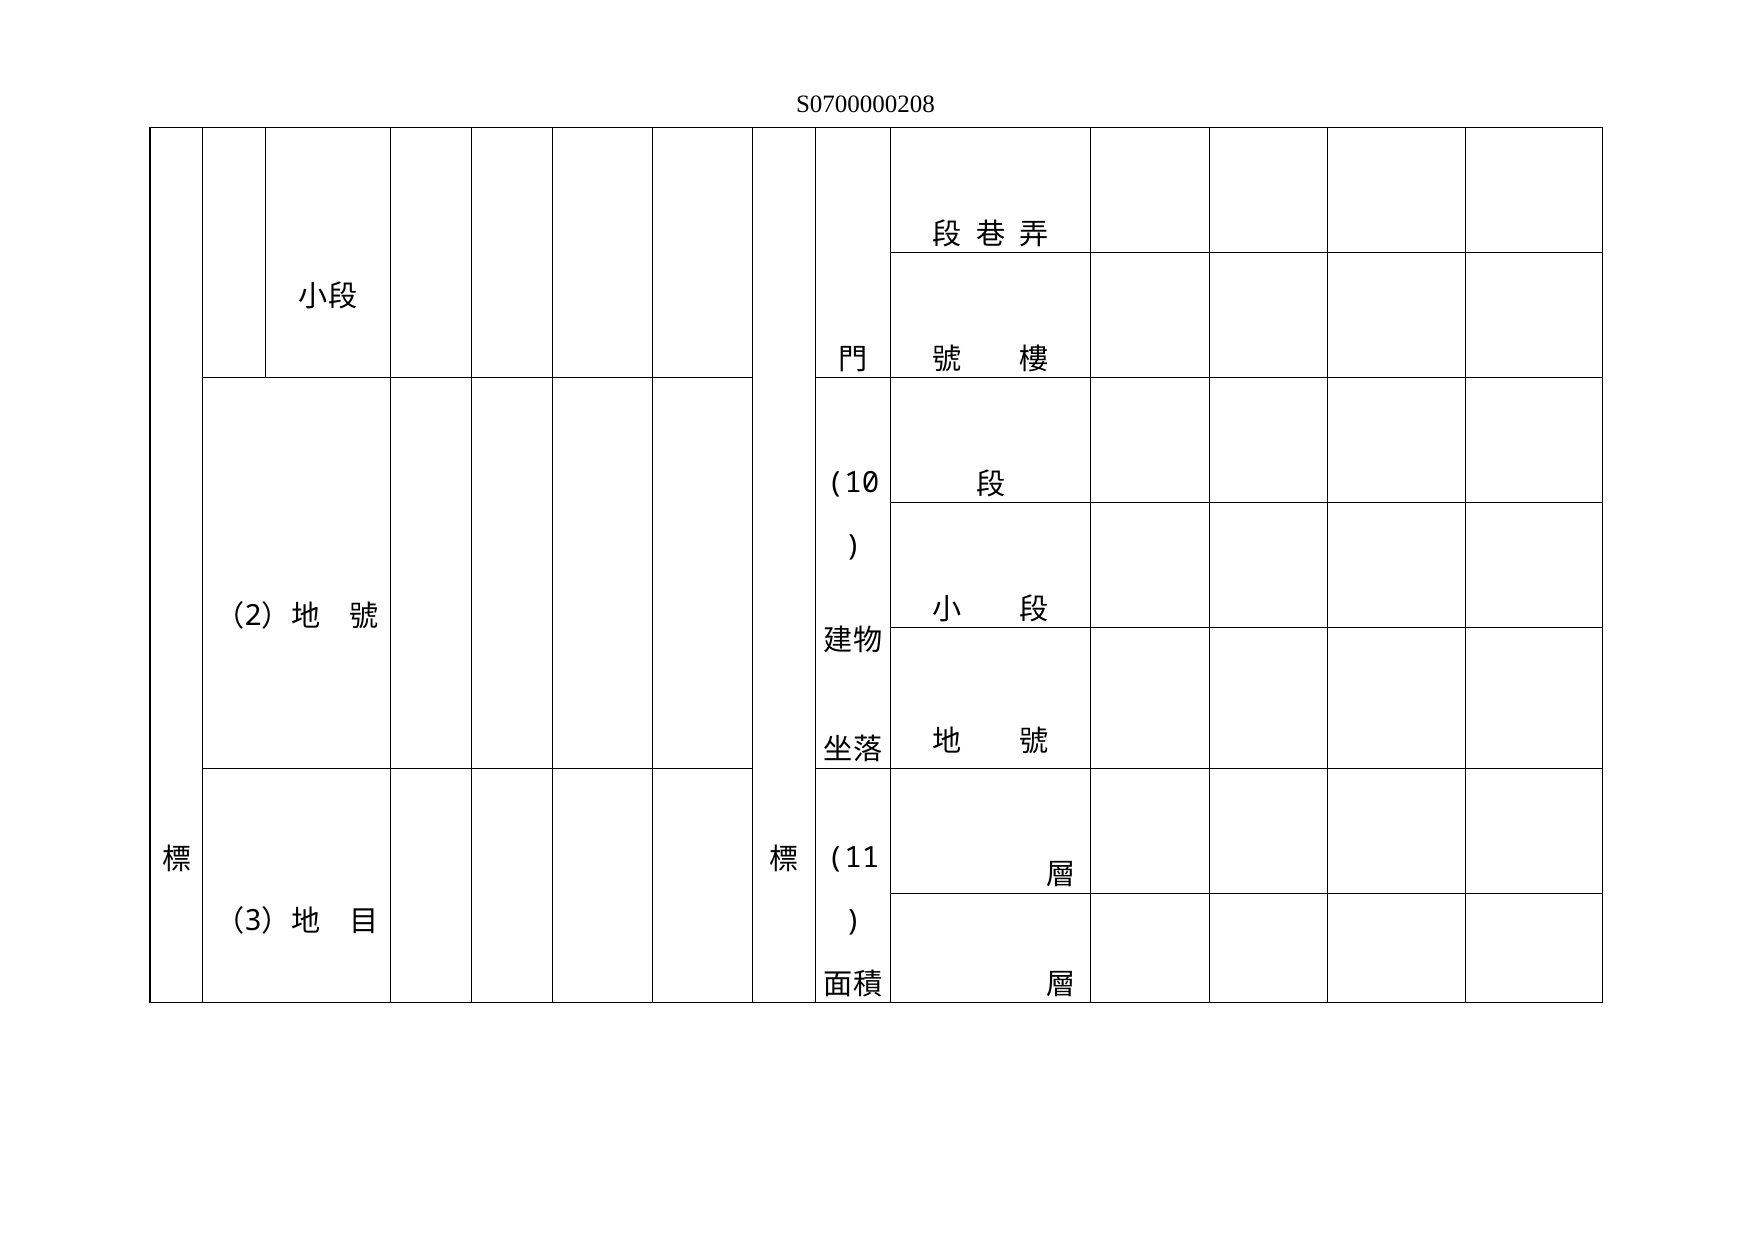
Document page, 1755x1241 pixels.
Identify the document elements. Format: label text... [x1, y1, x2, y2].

table_cell [1466, 894, 1602, 1002]
table_cell (10) 建物 坐落 [816, 378, 890, 768]
table_cell [1210, 253, 1327, 377]
table_cell [1328, 378, 1465, 502]
table_cell [1210, 769, 1327, 893]
table_cell 標 [151, 128, 202, 1002]
table_cell [391, 378, 471, 768]
table_cell （2）地 號 [203, 378, 390, 768]
table_cell 段 巷 弄 [891, 128, 1090, 252]
table_cell [472, 769, 552, 1002]
table_cell [472, 128, 552, 377]
table_cell 號 樓 [891, 253, 1090, 377]
table_cell [1210, 378, 1327, 502]
table_cell [1091, 378, 1209, 502]
table_cell [653, 378, 752, 768]
table_cell [1210, 503, 1327, 627]
table_cell [1328, 503, 1465, 627]
table_cell [1328, 253, 1465, 377]
table_cell （9） 門 牌 [816, 128, 890, 377]
table_cell [1210, 128, 1327, 252]
table_cell [1091, 628, 1209, 768]
table_cell [1210, 628, 1327, 768]
table_cell 標 [753, 128, 815, 1002]
table_cell [1210, 894, 1327, 1002]
table_cell [391, 128, 471, 377]
table_cell 層 [891, 894, 1090, 1002]
table_cell [1466, 503, 1602, 627]
table_cell [653, 128, 752, 377]
table_cell [472, 378, 552, 768]
table_cell [1328, 894, 1465, 1002]
table_cell [1466, 628, 1602, 768]
table_cell [1328, 769, 1465, 893]
table_cell [1091, 894, 1209, 1002]
table_cell [1091, 769, 1209, 893]
table_cell [1091, 128, 1209, 252]
table_cell [553, 378, 652, 768]
table_cell [1328, 628, 1465, 768]
table_cell [1328, 128, 1465, 252]
table_cell （3）地 目 [203, 769, 390, 1002]
table_cell 小段 [266, 128, 390, 377]
table_cell [1091, 253, 1209, 377]
table_cell [553, 769, 652, 1002]
table_cell [1466, 378, 1602, 502]
table_cell [653, 769, 752, 1002]
table_cell (1) 坐 落 [203, 128, 265, 377]
table_cell (11) 面積 ︵ 平方 公尺 ︶ [816, 769, 890, 1002]
table_cell [553, 128, 652, 377]
table_cell 小 段 [891, 503, 1090, 627]
table_cell [1466, 128, 1602, 252]
table_cell [1466, 253, 1602, 377]
table_cell [1091, 503, 1209, 627]
table_cell [1466, 769, 1602, 893]
table_cell 段 [891, 378, 1090, 502]
table_cell 地 號 [891, 628, 1090, 768]
table_cell 層 [891, 769, 1090, 893]
table_cell [391, 769, 471, 1002]
